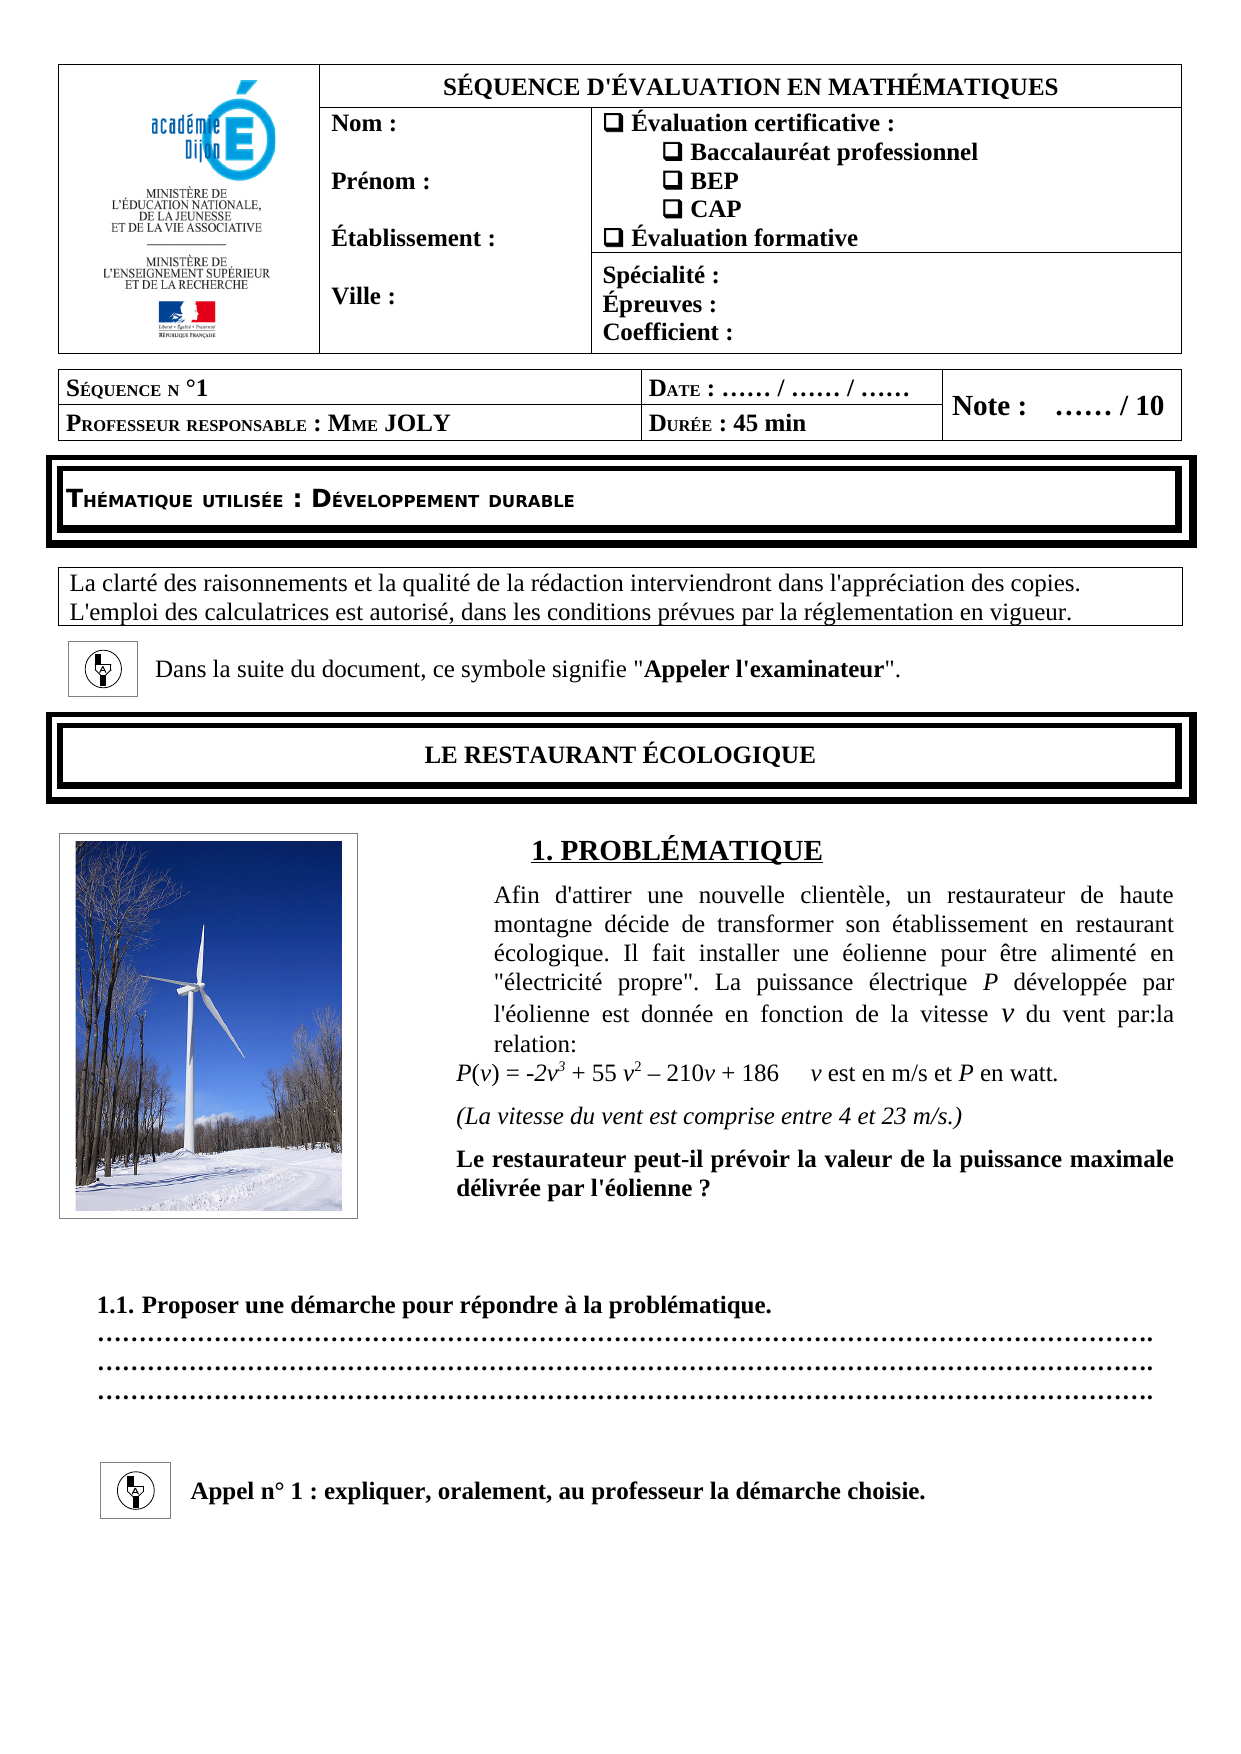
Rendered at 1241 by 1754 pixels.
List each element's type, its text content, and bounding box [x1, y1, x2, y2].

table_cell Nom : Prénom : Établissement : Ville : [320, 108, 591, 353]
table_header [110, 650, 122, 663]
table_header [110, 675, 122, 688]
picture [210, 108, 267, 171]
table_header Thématique utilisée : Développement durable [55, 460, 1186, 525]
table_header Séquence n °1 [59, 370, 641, 404]
table_cell Professeur responsable : Mme JOLY [59, 405, 641, 439]
table_cell Durée : 45 min [642, 405, 942, 439]
table_header [171, 1462, 183, 1519]
table_header [85, 650, 97, 662]
table_header 1. PROBLÉMATIQUE Afin d'attirer une nouvelle clientèle, un restaurateur de haute montagne décide de transformer son établissement en restaurant écologique. Il fait installer une éolienne pour être alimenté en "électricité propre". La puissance électrique P développée par l'éolienne est donnée en fonction de la vitesse v du vent par:la relation: P(v) = -2v3 + 55 v2 – 210v + 186 v est en m/s et P en watt. (La vitesse du vent est comprise entre 4 et 23 m/s.) Le restaurateur peut-il prévoir la valeur de la puissance maximale délivrée par l'éolienne ? [445, 833, 1186, 1232]
text ………………………………………………………………………………………………………………. [97, 1376, 1181, 1405]
text ………………………………………………………………………………………………………………. [97, 1347, 1181, 1376]
table_header [85, 676, 97, 688]
table_header Appel n° 1 : expliquer, oralement, au professeur la démarche choisie. [183, 1462, 1152, 1519]
picture [103, 80, 276, 338]
text ………………………………………………………………………………………………………………. [97, 1318, 1181, 1347]
table_header Dans la suite du document, ce symbole signifie "Appeler l'examinateur". [148, 641, 1181, 697]
table_header [48, 833, 445, 1232]
table_cell q Évaluation certificative : q Baccalauréat professionnel q BEP q CAP q Évaluation formative [592, 108, 1181, 252]
table_header Date : …… / …… / …… [642, 370, 942, 404]
table_header …… / 10 [1037, 370, 1181, 439]
table_header [59, 65, 319, 353]
table_header [138, 641, 148, 697]
table_header [59, 641, 68, 697]
table_header La clarté des raisonnements et la qualité de la rédaction interviendront dans l'appréciation des copies. L'emploi des calculatrices est autorisé, dans les conditions prévues par la réglementation en vigueur. [59, 568, 1182, 625]
table_header [89, 1462, 100, 1519]
picture [75, 841, 342, 1211]
table_header Note : [943, 370, 1037, 439]
table_header LE RESTAURANT ÉCOLOGIQUE [55, 717, 1186, 782]
table_cell Spécialité : Épreuves : Coefficient : [592, 253, 1181, 353]
table_header SÉQUENCE D'ÉVALUATION EN mathématiques [320, 65, 1181, 107]
list Proposer une démarche pour répondre à la problématique. [97, 1290, 1181, 1318]
